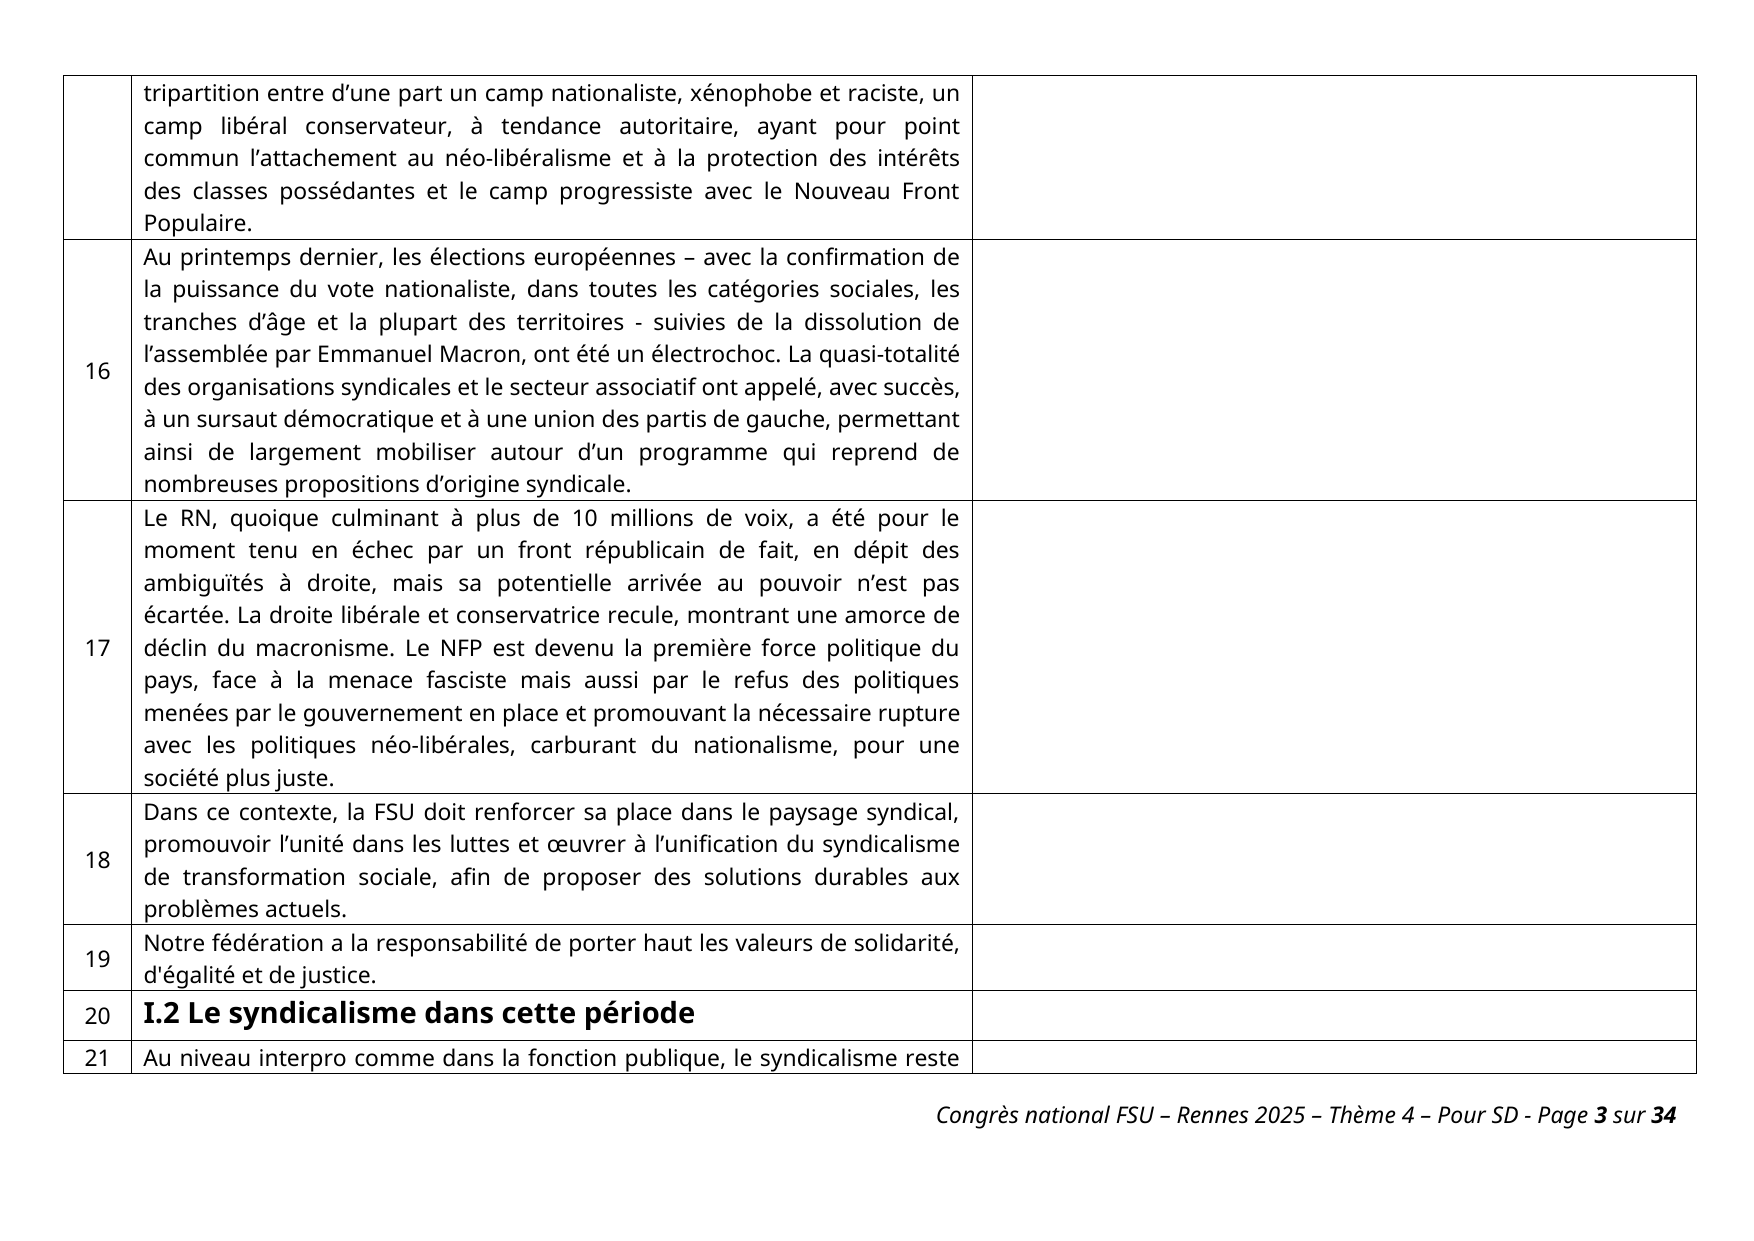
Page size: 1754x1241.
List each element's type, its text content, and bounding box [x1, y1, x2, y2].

table_cell [64, 76, 131, 238]
table_cell Au niveau interpro comme dans la fonction publique, le syndicalisme reste [132, 1041, 972, 1073]
table_cell 20 [64, 991, 131, 1039]
table_cell 17 [64, 501, 131, 793]
table_cell [973, 76, 1696, 238]
table_cell 16 [64, 240, 131, 499]
table_cell Notre fédération a la responsabilité de porter haut les valeurs de solidarité, d'égalité et de justice. [132, 925, 972, 990]
table_cell tripartition entre d’une part un camp nationaliste, xénophobe et raciste, un camp libéral conservateur, à tendance autoritaire, ayant pour point commun l’attachement au néo-libéralisme et à la protection des intérêts des classes possédantes et le camp progressiste avec le Nouveau Front Populaire. [132, 76, 972, 238]
table_cell 18 [64, 794, 131, 924]
table_cell Au printemps dernier, les élections européennes – avec la confirmation de la puissance du vote nationaliste, dans toutes les catégories sociales, les tranches d’âge et la plupart des territoires - suivies de la dissolution de l’assemblée par Emmanuel Macron, ont été un électrochoc. La quasi-totalité des organisations syndicales et le secteur associatif ont appelé, avec succès, à un sursaut démocratique et à une union des partis de gauche, permettant ainsi de largement mobiliser autour d’un programme qui reprend de nombreuses propositions d’origine syndicale. [132, 240, 972, 499]
table_cell Le RN, quoique culminant à plus de 10 millions de voix, a été pour le moment tenu en échec par un front républicain de fait, en dépit des ambiguïtés à droite, mais sa potentielle arrivée au pouvoir n’est pas écartée. La droite libérale et conservatrice recule, montrant une amorce de déclin du macronisme. Le NFP est devenu la première force politique du pays, face à la menace fasciste mais aussi par le refus des politiques menées par le gouvernement en place et promouvant la nécessaire rupture avec les politiques néo-libérales, carburant du nationalisme, pour une société plus juste. [132, 501, 972, 793]
table_cell 19 [64, 925, 131, 990]
table_cell [973, 240, 1696, 499]
table_cell [973, 1041, 1696, 1073]
table_cell [973, 794, 1696, 924]
table_cell 21 [64, 1041, 131, 1073]
table_cell [973, 991, 1696, 1039]
table_cell I.2 Le syndicalisme dans cette période [132, 991, 972, 1039]
table_cell Dans ce contexte, la FSU doit renforcer sa place dans le paysage syndical, promouvoir l’unité dans les luttes et œuvrer à l’unification du syndicalisme de transformation sociale, afin de proposer des solutions durables aux problèmes actuels. [132, 794, 972, 924]
table_cell [973, 925, 1696, 990]
table_cell [973, 501, 1696, 793]
